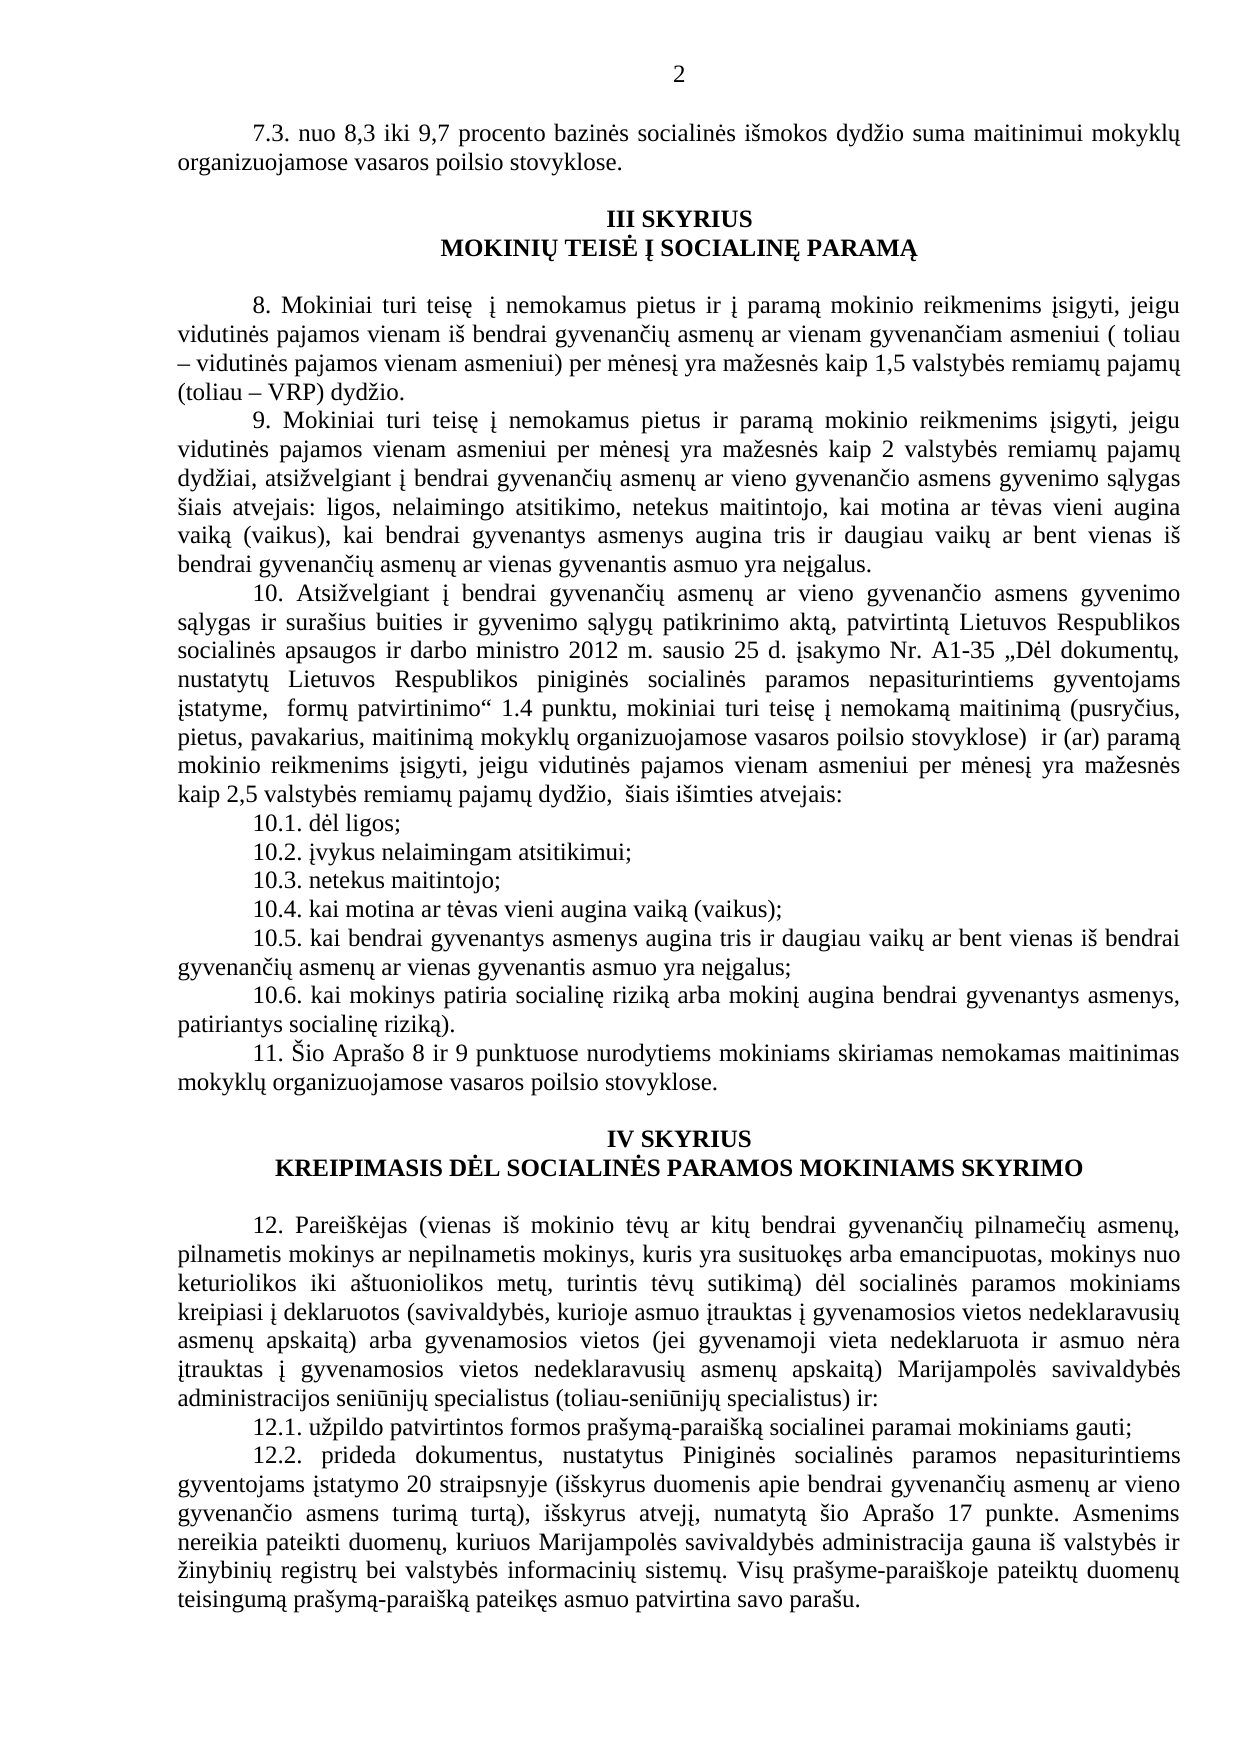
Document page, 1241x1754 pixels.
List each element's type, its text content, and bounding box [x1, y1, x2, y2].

text 9. Mokiniai turi teisę į nemokamus pietus ir paramą mokinio reikmenims įsigyti, jeigu vidutinės pajamos vienam asmeniui per mėnesį yra mažesnės kaip 2 valstybės remiamų pajamų dydžiai, atsižvelgiant į bendrai gyvenančių asmenų ar vieno gyvenančio asmens gyvenimo sąlygas šiais atvejais: ligos, nelaimingo atsitikimo, netekus maitintojo, kai motina ar tėvas vieni augina vaiką (vaikus), kai bendrai gyvenantys asmenys augina tris ir daugiau vaikų ar bent vienas iš bendrai gyvenančių asmenų ar vienas gyvenantis asmuo yra neįgalus. [177, 406, 1181, 578]
text MOKINIŲ TEISĖ Į SOCIALINĘ PARAMĄ [177, 233, 1181, 262]
text 10.6. kai mokinys patiria socialinę riziką arba mokinį augina bendrai gyvenantys asmenys, patiriantys socialinę riziką). [177, 981, 1181, 1038]
text KREIPIMASIS DĖL SOCIALINĖS PARAMOS MOKINIAMS SKYRIMO [177, 1153, 1181, 1182]
text 10.5. kai bendrai gyvenantys asmenys augina tris ir daugiau vaikų ar bent vienas iš bendrai gyvenančių asmenų ar vienas gyvenantis asmuo yra neįgalus; [177, 923, 1181, 981]
text IV SKYRIUS [177, 1124, 1181, 1153]
text 12.1. užpildo patvirtintos formos prašymą-paraišką socialinei paramai mokiniams gauti; [177, 1412, 1181, 1441]
text 12. Pareiškėjas (vienas iš mokinio tėvų ar kitų bendrai gyvenančių pilnamečių asmenų, pilnametis mokinys ar nepilnametis mokinys, kuris yra susituokęs arba emancipuotas, mokinys nuo keturiolikos iki aštuoniolikos metų, turintis tėvų sutikimą) dėl socialinės paramos mokiniams kreipiasi į deklaruotos (savivaldybės, kurioje asmuo įtrauktas į gyvenamosios vietos nedeklaravusių asmenų apskaitą) arba gyvenamosios vietos (jei gyvenamoji vieta nedeklaruota ir asmuo nėra įtrauktas į gyvenamosios vietos nedeklaravusių asmenų apskaitą) Marijampolės savivaldybės administracijos seniūnijų specialistus (toliau-seniūnijų specialistus) ir: [177, 1211, 1181, 1412]
text 10.4. kai motina ar tėvas vieni augina vaiką (vaikus); [177, 894, 1181, 923]
text 10.3. netekus maitintojo; [177, 866, 1181, 894]
text 10. Atsižvelgiant į bendrai gyvenančių asmenų ar vieno gyvenančio asmens gyvenimo sąlygas ir surašius buities ir gyvenimo sąlygų patikrinimo aktą, patvirtintą Lietuvos Respublikos socialinės apsaugos ir darbo ministro 2012 m. sausio 25 d. įsakymo Nr. A1-35 „Dėl dokumentų, nustatytų Lietuvos Respublikos piniginės socialinės paramos nepasiturintiems gyventojams įstatyme, formų patvirtinimo“ 1.4 punktu, mokiniai turi teisę į nemokamą maitinimą (pusryčius, pietus, pavakarius, maitinimą mokyklų organizuojamose vasaros poilsio stovyklose) ir (ar) paramą mokinio reikmenims įsigyti, jeigu vidutinės pajamos vienam asmeniui per mėnesį yra mažesnės kaip 2,5 valstybės remiamų pajamų dydžio, šiais išimties atvejais: [177, 578, 1181, 808]
text 10.1. dėl ligos; [177, 808, 1181, 837]
text 12.2. prideda dokumentus, nustatytus Piniginės socialinės paramos nepasiturintiems gyventojams įstatymo 20 straipsnyje (išskyrus duomenis apie bendrai gyvenančių asmenų ar vieno gyvenančio asmens turimą turtą), išskyrus atvejį, numatytą šio Aprašo 17 punkte. Asmenims nereikia pateikti duomenų, kuriuos Marijampolės savivaldybės administracija gauna iš valstybės ir žinybinių registrų bei valstybės informacinių sistemų. Visų prašyme-paraiškoje pateiktų duomenų teisingumą prašymą-paraišką pateikęs asmuo patvirtina savo parašu. [177, 1441, 1181, 1613]
text 7.3. nuo 8,3 iki 9,7 procento bazinės socialinės išmokos dydžio suma maitinimui mokyklų organizuojamose vasaros poilsio stovyklose. [177, 118, 1181, 176]
text 8. Mokiniai turi teisę į nemokamus pietus ir į paramą mokinio reikmenims įsigyti, jeigu vidutinės pajamos vienam iš bendrai gyvenančių asmenų ar vienam gyvenančiam asmeniui ( toliau – vidutinės pajamos vienam asmeniui) per mėnesį yra mažesnės kaip 1,5 valstybės remiamų pajamų (toliau – VRP) dydžio. [177, 291, 1181, 406]
text 11. Šio Aprašo 8 ir 9 punktuose nurodytiems mokiniams skiriamas nemokamas maitinimas mokyklų organizuojamose vasaros poilsio stovyklose. [177, 1038, 1181, 1096]
text III SKYRIUS [177, 204, 1181, 233]
text 10.2. įvykus nelaimingam atsitikimui; [177, 837, 1181, 866]
